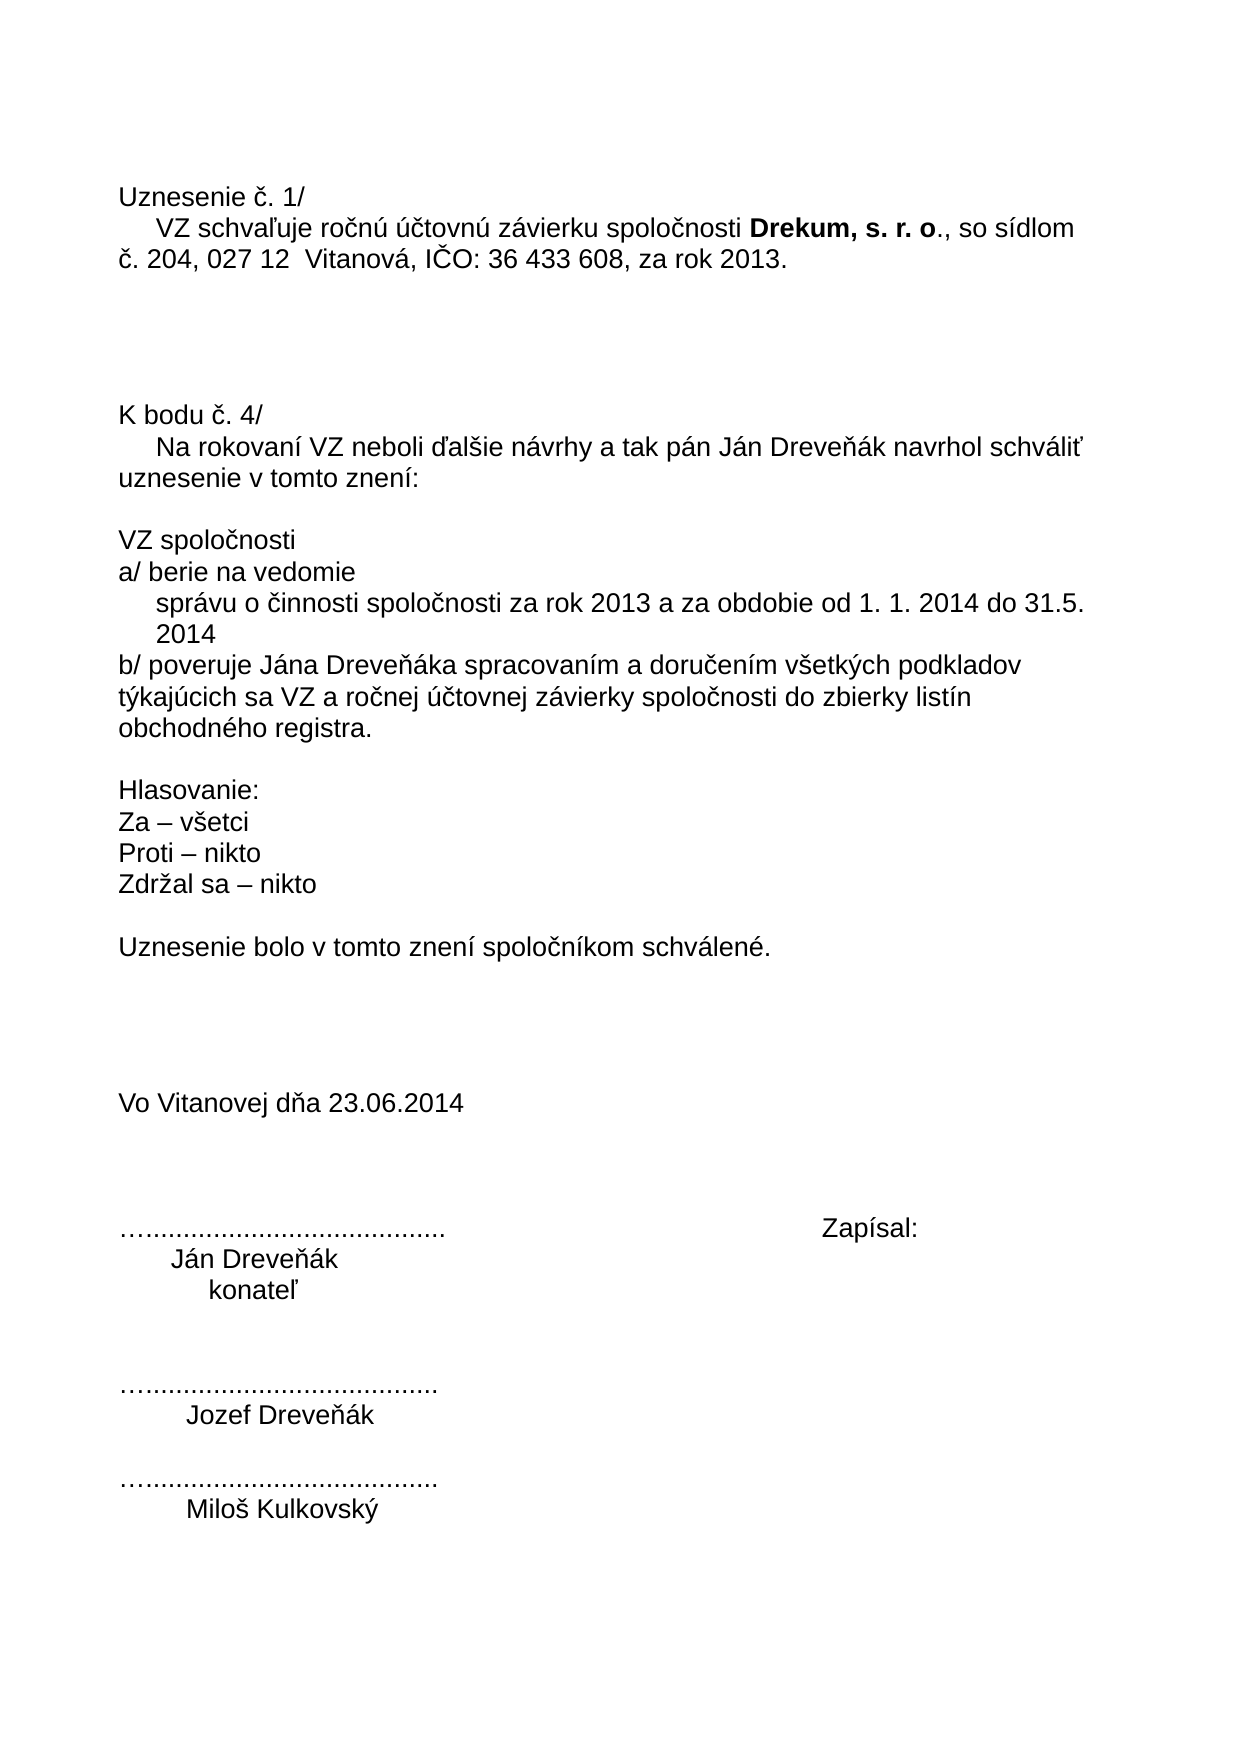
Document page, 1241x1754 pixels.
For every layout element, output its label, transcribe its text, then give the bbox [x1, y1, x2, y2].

text č. 204, 027 12 Vitanová, IČO: 36 433 608, za rok 2013. [118, 243, 1121, 274]
text správu o činnosti spoločnosti za rok 2013 a za obdobie od 1. 1. 2014 do 31.5. 2014 [156, 587, 1121, 649]
text Uznesenie bolo v tomto znení spoločníkom schválené. [118, 931, 1121, 962]
text Ján Dreveňák [118, 1243, 1121, 1274]
text …........................................ Zapísal: [118, 1212, 1121, 1243]
text a/ berie na vedomie [118, 556, 1121, 587]
text Jozef Dreveňák [118, 1399, 1121, 1431]
text …....................................... [118, 1368, 1121, 1399]
text b/ poveruje Jána Dreveňáka spracovaním a doručením všetkých podkladov týkajúcich sa VZ a ročnej účtovnej závierky spoločnosti do zbierky listín obchodného registra. [118, 649, 1121, 743]
text Vo Vitanovej dňa 23.06.2014 [118, 1087, 1121, 1118]
text Na rokovaní VZ neboli ďalšie návrhy a tak pán Ján Dreveňák navrhol schváliť uznesenie v tomto znení: [118, 431, 1121, 493]
text Hlasovanie: [118, 774, 1121, 806]
text VZ schvaľuje ročnú účtovnú závierku spoločnosti Drekum, s. r. o., so sídlom [118, 212, 1121, 243]
text Uznesenie č. 1/ [118, 181, 1121, 212]
text konateľ [118, 1274, 1121, 1306]
text Za – všetci [118, 806, 1121, 837]
text K bodu č. 4/ [118, 399, 1121, 431]
text VZ spoločnosti [118, 524, 1121, 556]
text …....................................... [118, 1462, 1121, 1493]
text Zdržal sa – nikto [118, 868, 1121, 899]
text Miloš Kulkovský [118, 1493, 1121, 1524]
text Proti – nikto [118, 837, 1121, 868]
